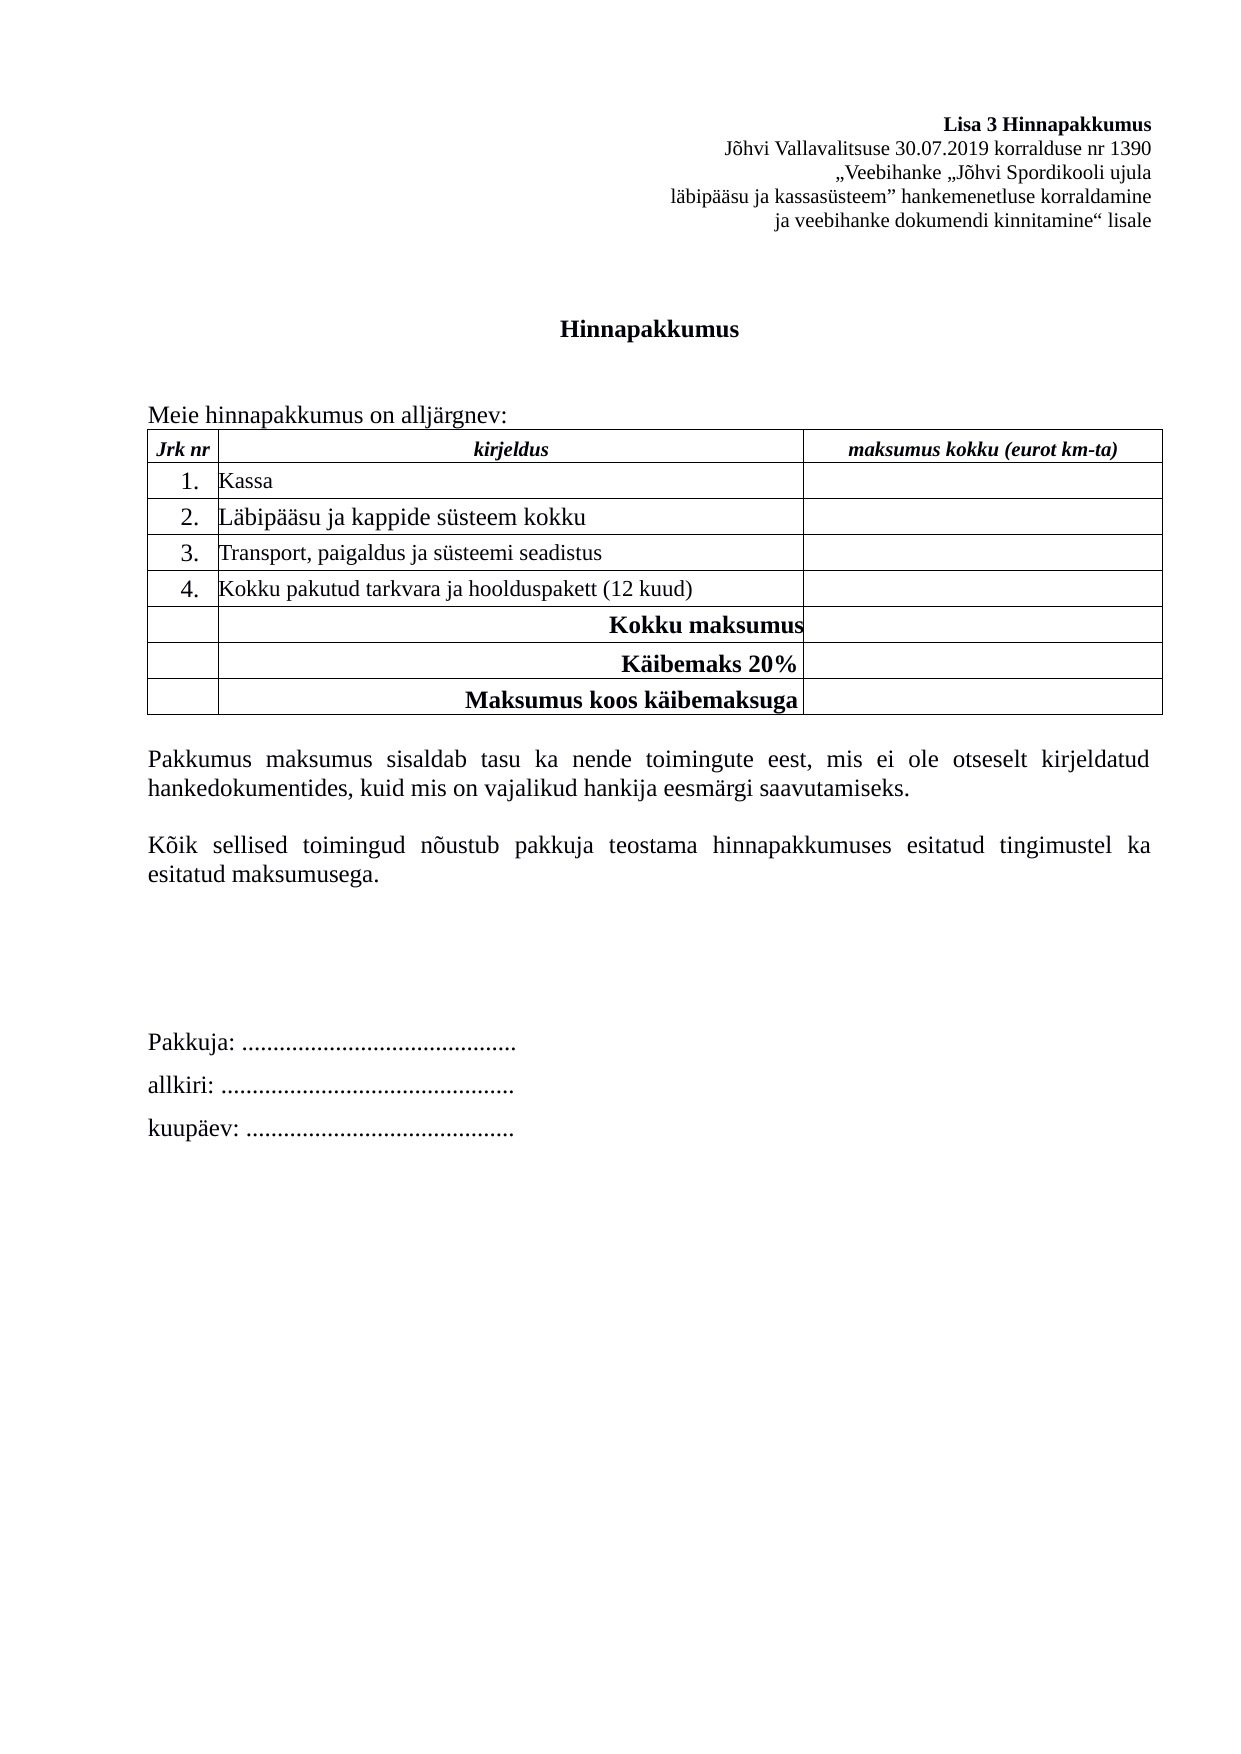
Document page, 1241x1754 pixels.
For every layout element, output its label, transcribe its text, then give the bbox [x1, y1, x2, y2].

table_cell 3. [148, 535, 218, 570]
text allkiri: ............................................... [148, 1070, 1152, 1098]
table_cell 2. [148, 499, 218, 534]
table_cell [148, 607, 218, 642]
table_cell Kokku maksumus [219, 607, 803, 642]
text „Veebihanke „Jõhvi Spordikooli ujula [148, 160, 1152, 184]
table_cell 4. [148, 571, 218, 606]
table_header maksumus kokku (eurot km-ta) [804, 430, 1162, 462]
table_cell Käibemaks 20% [219, 643, 803, 678]
table_cell [148, 679, 218, 714]
text ja veebihanke dokumendi kinnitamine“ lisale [148, 208, 1152, 232]
table_cell [804, 535, 1162, 570]
text Pakkuja: ............................................ [148, 1027, 1152, 1055]
table_cell [804, 463, 1162, 498]
table_cell [804, 499, 1162, 534]
table_cell [804, 607, 1162, 642]
table_cell [804, 571, 1162, 606]
table_cell 1. [148, 463, 218, 498]
text läbipääsu ja kassasüsteem” hankemenetluse korraldamine [148, 184, 1152, 208]
text Lisa 3 Hinnapakkumus [148, 112, 1152, 136]
table_cell [148, 643, 218, 678]
table_cell Kokku pakutud tarkvara ja hoolduspakett (12 kuud) [219, 571, 803, 606]
table_header Jrk nr [148, 430, 218, 462]
text Pakkumus maksumus sisaldab tasu ka nende toimingute eest, mis ei ole otseselt kirjeldatud hankedokumentides, kuid mis on vajalikud hankija eesmärgi saavutamiseks. [148, 744, 1152, 801]
table_cell Läbipääsu ja kappide süsteem kokku [219, 499, 803, 534]
text kuupäev: ........................................... [148, 1113, 1152, 1142]
table_cell Maksumus koos käibemaksuga [219, 679, 803, 714]
table_cell [804, 643, 1162, 678]
text Kõik sellised toimingud nõustub pakkuja teostama hinnapakkumuses esitatud tingimustel ka esitatud maksumusega. [148, 830, 1152, 888]
text Meie hinnapakkumus on alljärgnev: [148, 400, 1152, 429]
table_cell Transport, paigaldus ja süsteemi seadistus [219, 535, 803, 570]
text Jõhvi Vallavalitsuse 30.07.2019 korralduse nr 1390 [148, 136, 1152, 160]
text Hinnapakkumus [148, 314, 1152, 343]
table_cell Kassa [219, 463, 803, 498]
table_header kirjeldus [219, 430, 803, 462]
table_cell [804, 679, 1162, 714]
